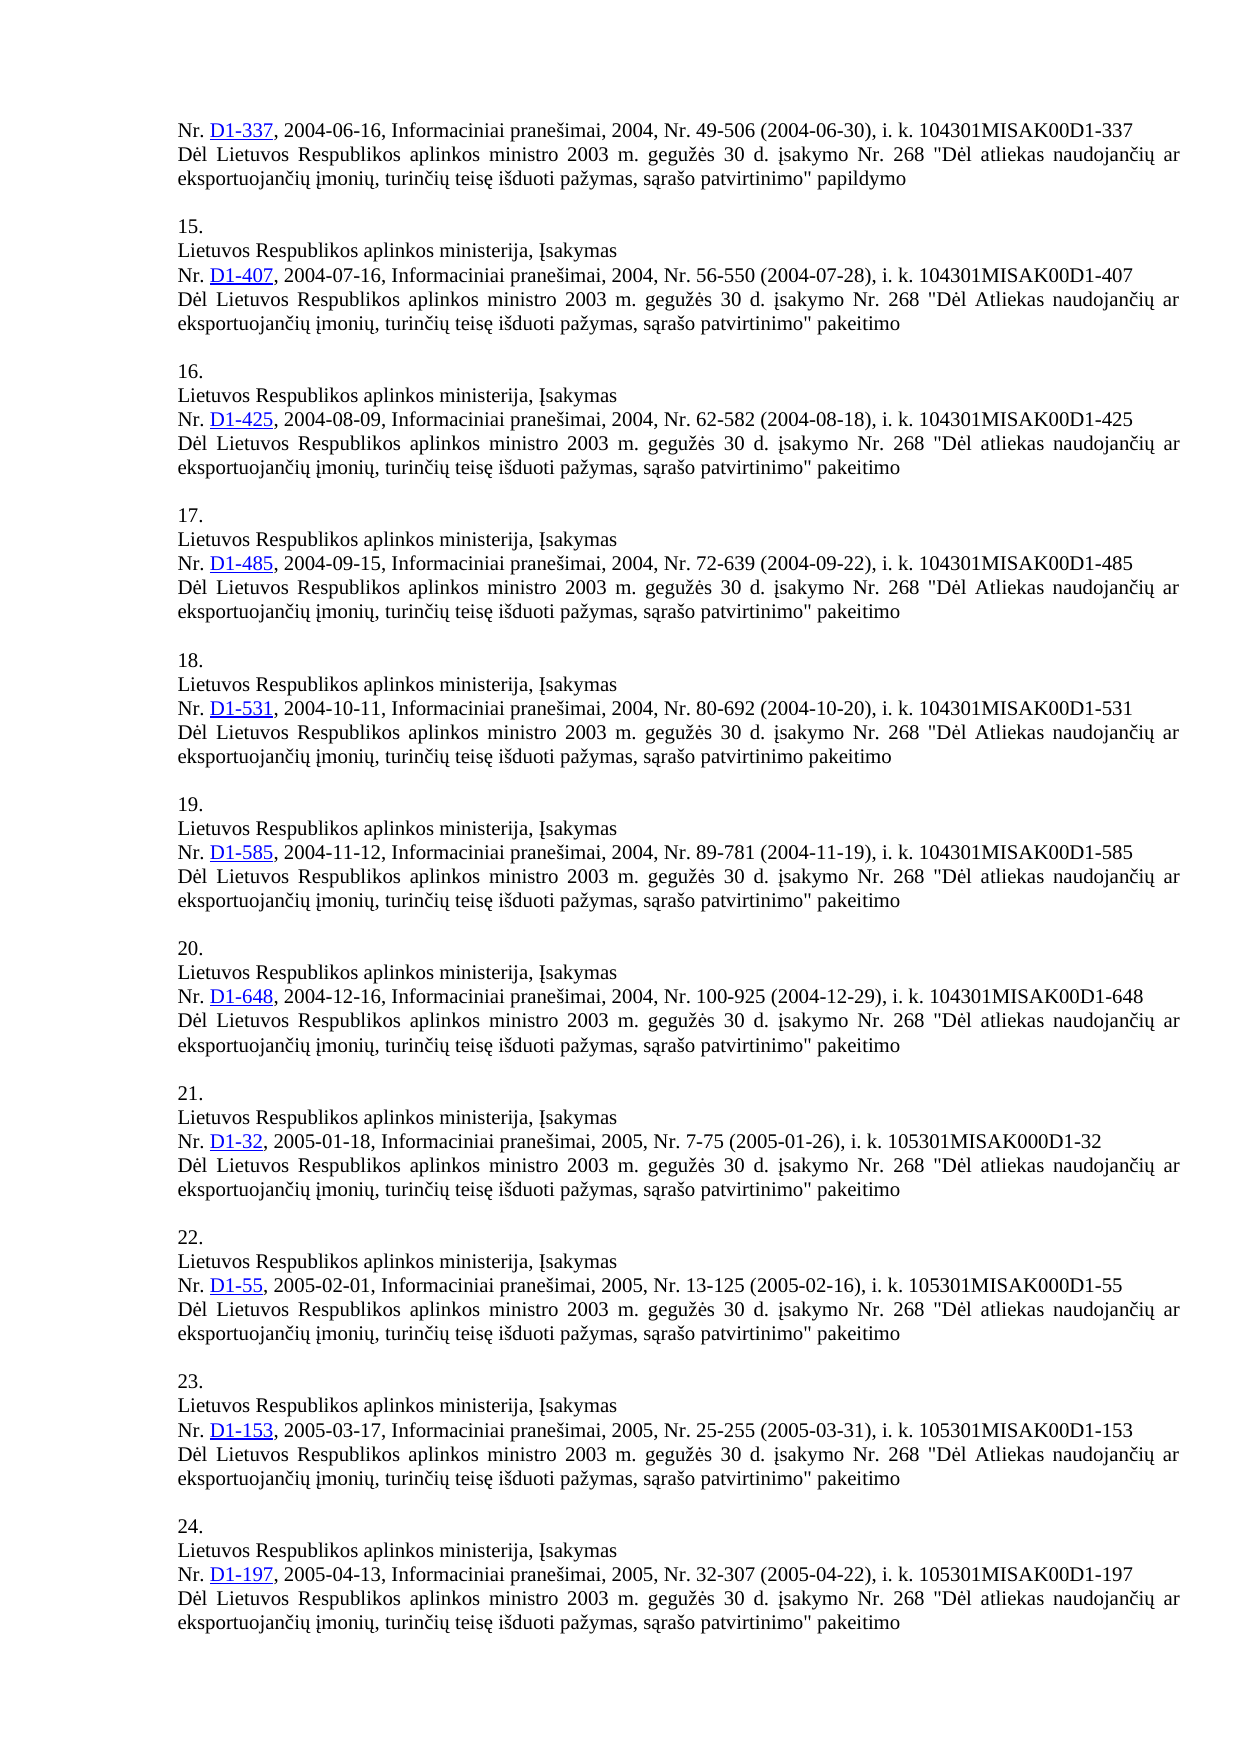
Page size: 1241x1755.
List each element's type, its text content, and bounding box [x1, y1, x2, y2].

text 20. [177, 936, 1181, 960]
text 17. [177, 503, 1181, 527]
text Dėl Lietuvos Respublikos aplinkos ministro 2003 m. gegužės 30 d. įsakymo Nr. 268 "Dėl atliekas naudojančių ar eksportuojančių įmonių, turinčių teisę išduoti pažymas, sąrašo patvirtinimo" pakeitimo [177, 1008, 1181, 1057]
text Nr. D1-585, 2004-11-12, Informaciniai pranešimai, 2004, Nr. 89-781 (2004-11-19), i. k. 104301MISAK00D1-585 [177, 840, 1181, 864]
text Lietuvos Respublikos aplinkos ministerija, Įsakymas [177, 672, 1181, 696]
text Dėl Lietuvos Respublikos aplinkos ministro 2003 m. gegužės 30 d. įsakymo Nr. 268 "Dėl atliekas naudojančių ar eksportuojančių įmonių, turinčių teisę išduoti pažymas, sąrašo patvirtinimo" pakeitimo [177, 431, 1181, 479]
text Lietuvos Respublikos aplinkos ministerija, Įsakymas [177, 527, 1181, 551]
text 18. [177, 647, 1181, 672]
text Lietuvos Respublikos aplinkos ministerija, Įsakymas [177, 1249, 1181, 1273]
text Lietuvos Respublikos aplinkos ministerija, Įsakymas [177, 238, 1181, 262]
text Nr. D1-337, 2004-06-16, Informaciniai pranešimai, 2004, Nr. 49-506 (2004-06-30), i. k. 104301MISAK00D1-337 [177, 118, 1181, 142]
text Dėl Lietuvos Respublikos aplinkos ministro 2003 m. gegužės 30 d. įsakymo Nr. 268 "Dėl atliekas naudojančių ar eksportuojančių įmonių, turinčių teisę išduoti pažymas, sąrašo patvirtinimo" papildymo [177, 142, 1181, 190]
text 21. [177, 1081, 1181, 1105]
text Nr. D1-425, 2004-08-09, Informaciniai pranešimai, 2004, Nr. 62-582 (2004-08-18), i. k. 104301MISAK00D1-425 [177, 407, 1181, 431]
text Nr. D1-485, 2004-09-15, Informaciniai pranešimai, 2004, Nr. 72-639 (2004-09-22), i. k. 104301MISAK00D1-485 [177, 551, 1181, 575]
text Dėl Lietuvos Respublikos aplinkos ministro 2003 m. gegužės 30 d. įsakymo Nr. 268 "Dėl Atliekas naudojančių ar eksportuojančių įmonių, turinčių teisę išduoti pažymas, sąrašo patvirtinimo pakeitimo [177, 720, 1181, 768]
text 23. [177, 1369, 1181, 1393]
text 24. [177, 1514, 1181, 1538]
text Dėl Lietuvos Respublikos aplinkos ministro 2003 m. gegužės 30 d. įsakymo Nr. 268 "Dėl Atliekas naudojančių ar eksportuojančių įmonių, turinčių teisę išduoti pažymas, sąrašo patvirtinimo" pakeitimo [177, 575, 1181, 623]
text Nr. D1-32, 2005-01-18, Informaciniai pranešimai, 2005, Nr. 7-75 (2005-01-26), i. k. 105301MISAK000D1-32 [177, 1129, 1181, 1153]
text Nr. D1-407, 2004-07-16, Informaciniai pranešimai, 2004, Nr. 56-550 (2004-07-28), i. k. 104301MISAK00D1-407 [177, 262, 1181, 287]
text Lietuvos Respublikos aplinkos ministerija, Įsakymas [177, 1393, 1181, 1417]
text Dėl Lietuvos Respublikos aplinkos ministro 2003 m. gegužės 30 d. įsakymo Nr. 268 "Dėl atliekas naudojančių ar eksportuojančių įmonių, turinčių teisę išduoti pažymas, sąrašo patvirtinimo" pakeitimo [177, 864, 1181, 912]
text Dėl Lietuvos Respublikos aplinkos ministro 2003 m. gegužės 30 d. įsakymo Nr. 268 "Dėl atliekas naudojančių ar eksportuojančių įmonių, turinčių teisę išduoti pažymas, sąrašo patvirtinimo" pakeitimo [177, 1153, 1181, 1201]
text Lietuvos Respublikos aplinkos ministerija, Įsakymas [177, 816, 1181, 840]
text Nr. D1-531, 2004-10-11, Informaciniai pranešimai, 2004, Nr. 80-692 (2004-10-20), i. k. 104301MISAK00D1-531 [177, 696, 1181, 720]
text Dėl Lietuvos Respublikos aplinkos ministro 2003 m. gegužės 30 d. įsakymo Nr. 268 "Dėl atliekas naudojančių ar eksportuojančių įmonių, turinčių teisę išduoti pažymas, sąrašo patvirtinimo" pakeitimo [177, 1297, 1181, 1345]
text 16. [177, 359, 1181, 383]
text 15. [177, 214, 1181, 238]
text Lietuvos Respublikos aplinkos ministerija, Įsakymas [177, 383, 1181, 407]
text 19. [177, 792, 1181, 816]
text Nr. D1-55, 2005-02-01, Informaciniai pranešimai, 2005, Nr. 13-125 (2005-02-16), i. k. 105301MISAK000D1-55 [177, 1273, 1181, 1297]
text Lietuvos Respublikos aplinkos ministerija, Įsakymas [177, 960, 1181, 984]
text Nr. D1-197, 2005-04-13, Informaciniai pranešimai, 2005, Nr. 32-307 (2005-04-22), i. k. 105301MISAK00D1-197 [177, 1562, 1181, 1586]
text 22. [177, 1225, 1181, 1249]
text Dėl Lietuvos Respublikos aplinkos ministro 2003 m. gegužės 30 d. įsakymo Nr. 268 "Dėl Atliekas naudojančių ar eksportuojančių įmonių, turinčių teisę išduoti pažymas, sąrašo patvirtinimo" pakeitimo [177, 287, 1181, 335]
text Dėl Lietuvos Respublikos aplinkos ministro 2003 m. gegužės 30 d. įsakymo Nr. 268 "Dėl atliekas naudojančių ar eksportuojančių įmonių, turinčių teisę išduoti pažymas, sąrašo patvirtinimo" pakeitimo [177, 1586, 1181, 1634]
text Lietuvos Respublikos aplinkos ministerija, Įsakymas [177, 1538, 1181, 1562]
text Nr. D1-153, 2005-03-17, Informaciniai pranešimai, 2005, Nr. 25-255 (2005-03-31), i. k. 105301MISAK00D1-153 [177, 1417, 1181, 1442]
text Dėl Lietuvos Respublikos aplinkos ministro 2003 m. gegužės 30 d. įsakymo Nr. 268 "Dėl Atliekas naudojančių ar eksportuojančių įmonių, turinčių teisę išduoti pažymas, sąrašo patvirtinimo" pakeitimo [177, 1442, 1181, 1490]
text Lietuvos Respublikos aplinkos ministerija, Įsakymas [177, 1105, 1181, 1129]
text Nr. D1-648, 2004-12-16, Informaciniai pranešimai, 2004, Nr. 100-925 (2004-12-29), i. k. 104301MISAK00D1-648 [177, 984, 1181, 1008]
